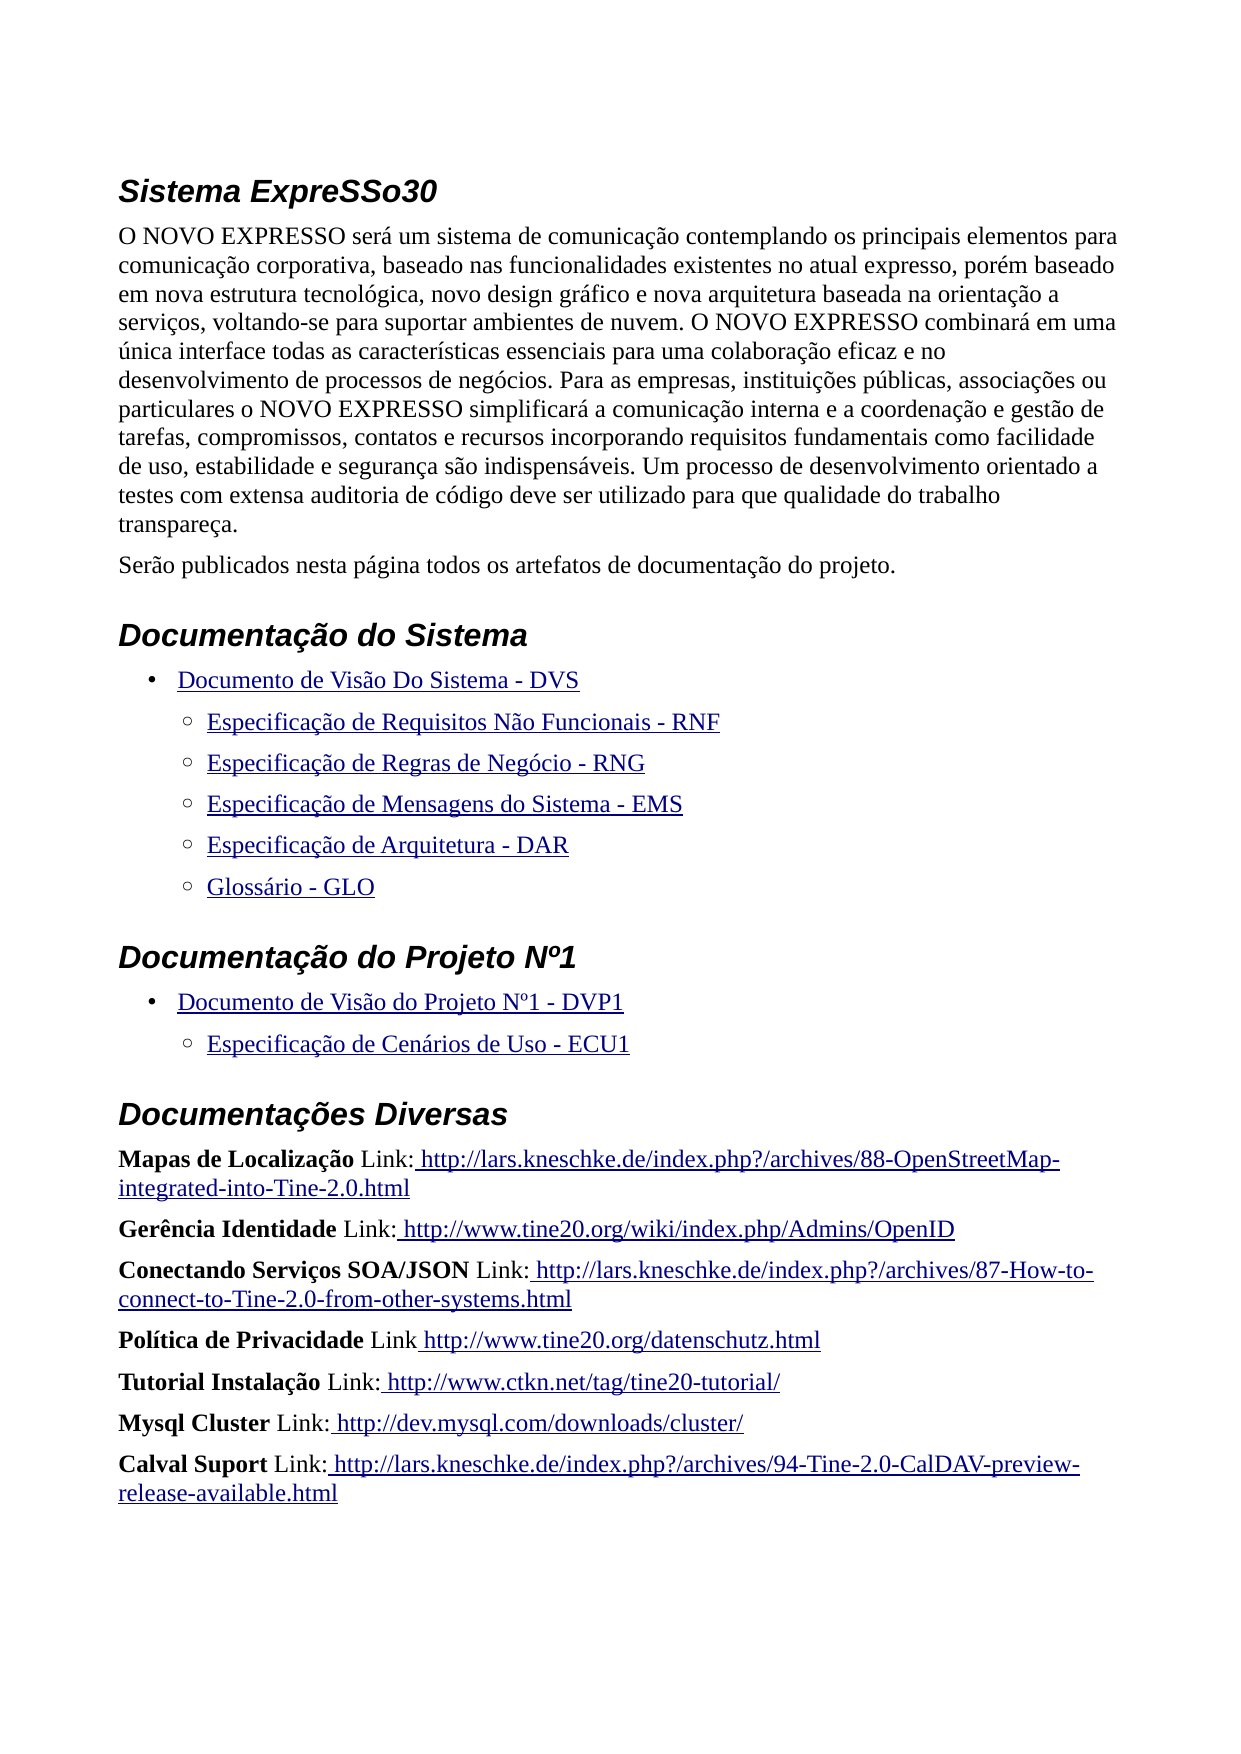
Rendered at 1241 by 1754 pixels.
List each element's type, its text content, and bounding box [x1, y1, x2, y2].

text Mapas de Localização Link: http://lars.kneschke.de/index.php?/archives/88-OpenStreetMap-integrated-into-Tine-2.0.html [118, 1144, 1122, 1202]
list Especificação de Regras de Negócio - RNG [177, 748, 1122, 777]
text Serão publicados nesta página todos os artefatos de documentação do projeto. [118, 550, 1122, 579]
subtitle Documentação do Projeto Nº1 [118, 938, 1122, 975]
text Tutorial Instalação Link: http://www.ctkn.net/tag/tine20-tutorial/ [118, 1367, 1122, 1396]
subtitle Documentações Diversas [118, 1095, 1122, 1132]
text O NOVO EXPRESSO será um sistema de comunicação contemplando os principais elementos para comunicação corporativa, baseado nas funcionalidades existentes no atual expresso, porém baseado em nova estrutura tecnológica, novo design gráfico e nova arquitetura baseada na orientação a serviços, voltando-se para suportar ambientes de nuvem. O NOVO EXPRESSO combinará em uma única interface todas as características essenciais para uma colaboração eficaz e no desenvolvimento de processos de negócios. Para as empresas, instituições públicas, associações ou particulares o NOVO EXPRESSO simplificará a comunicação interna e a coordenação e gestão de tarefas, compromissos, contatos e recursos incorporando requisitos fundamentais como facilidade de uso, estabilidade e segurança são indispensáveis. Um processo de desenvolvimento orientado a testes com extensa auditoria de código deve ser utilizado para que qualidade do trabalho transpareça. [118, 221, 1122, 537]
list Especificação de Requisitos Não Funcionais - RNF [177, 707, 1122, 736]
list Documento de Visão Do Sistema - DVS [148, 666, 1122, 694]
list Especificação de Arquitetura - DAR [177, 831, 1122, 859]
list Especificação de Mensagens do Sistema - EMS [177, 789, 1122, 818]
text Calval Suport Link: http://lars.kneschke.de/index.php?/archives/94-Tine-2.0-CalDAV-preview-release-available.html [118, 1449, 1122, 1507]
text Gerência Identidade Link: http://www.tine20.org/wiki/index.php/Admins/OpenID [118, 1214, 1122, 1243]
subtitle Sistema ExpreSSo30 [118, 172, 1122, 209]
text Mysql Cluster Link: http://dev.mysql.com/downloads/cluster/ [118, 1408, 1122, 1437]
list Glossário - GLO [177, 872, 1122, 901]
text Conectando Serviços SOA/JSON Link: http://lars.kneschke.de/index.php?/archives/87-How-to-connect-to-Tine-2.0-from-other-systems.html [118, 1256, 1122, 1313]
list Documento de Visão do Projeto Nº1 - DVP1 [148, 987, 1122, 1016]
subtitle Documentação do Sistema [118, 616, 1122, 653]
list Especificação de Cenários de Uso - ECU1 [177, 1029, 1122, 1057]
text Política de Privacidade Link http://www.tine20.org/datenschutz.html [118, 1326, 1122, 1354]
